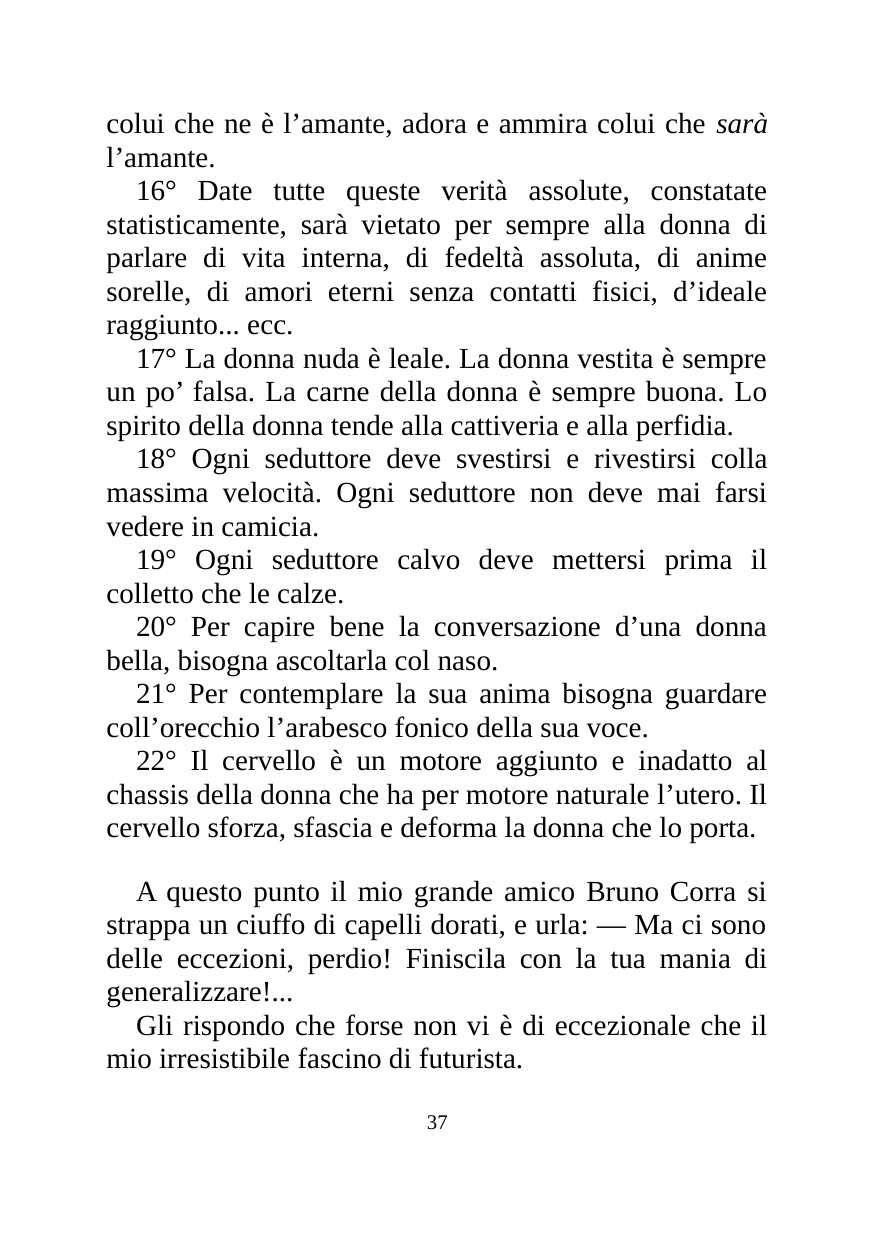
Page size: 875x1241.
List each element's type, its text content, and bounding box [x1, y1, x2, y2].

text 21° Per contemplare la sua anima bisogna guardare coll’orecchio l’arabesco fonico della sua voce. [106, 676, 768, 743]
text 18° Ogni seduttore deve svestirsi e rivestirsi colla massima velocità. Ogni seduttore non deve mai farsi vedere in camicia. [106, 442, 768, 542]
text 16° Date tutte queste verità assolute, constatate statisticamente, sarà vietato per sempre alla donna di parlare di vita interna, di fedeltà assoluta, di anime sorelle, di amori eterni senza contatti fisici, d’ideale raggiunto... ecc. [106, 173, 768, 341]
text 19° Ogni seduttore calvo deve mettersi prima il colletto che le calze. [106, 542, 768, 609]
text colui che ne è l’amante, adora e ammira colui che sarà l’amante. [106, 106, 768, 173]
text Gli rispondo che forse non vi è di eccezionale che il mio irresistibile fascino di futurista. [106, 1008, 768, 1075]
text A questo punto il mio grande amico Bruno Corra si strappa un ciuffo di capelli dorati, e urla: — Ma ci sono delle eccezioni, perdio! Finiscila con la tua mania di generalizzare!... [106, 874, 768, 1008]
text 22° Il cervello è un motore aggiunto e inadatto al chassis della donna che ha per motore naturale l’utero. Il cervello sforza, sfascia e deforma la donna che lo porta. [106, 743, 768, 844]
text 20° Per capire bene la conversazione d’una donna bella, bisogna ascoltarla col naso. [106, 609, 768, 676]
text 17° La donna nuda è leale. La donna vestita è sempre un po’ falsa. La carne della donna è sempre buona. Lo spirito della donna tende alla cattiveria e alla perfidia. [106, 341, 768, 442]
